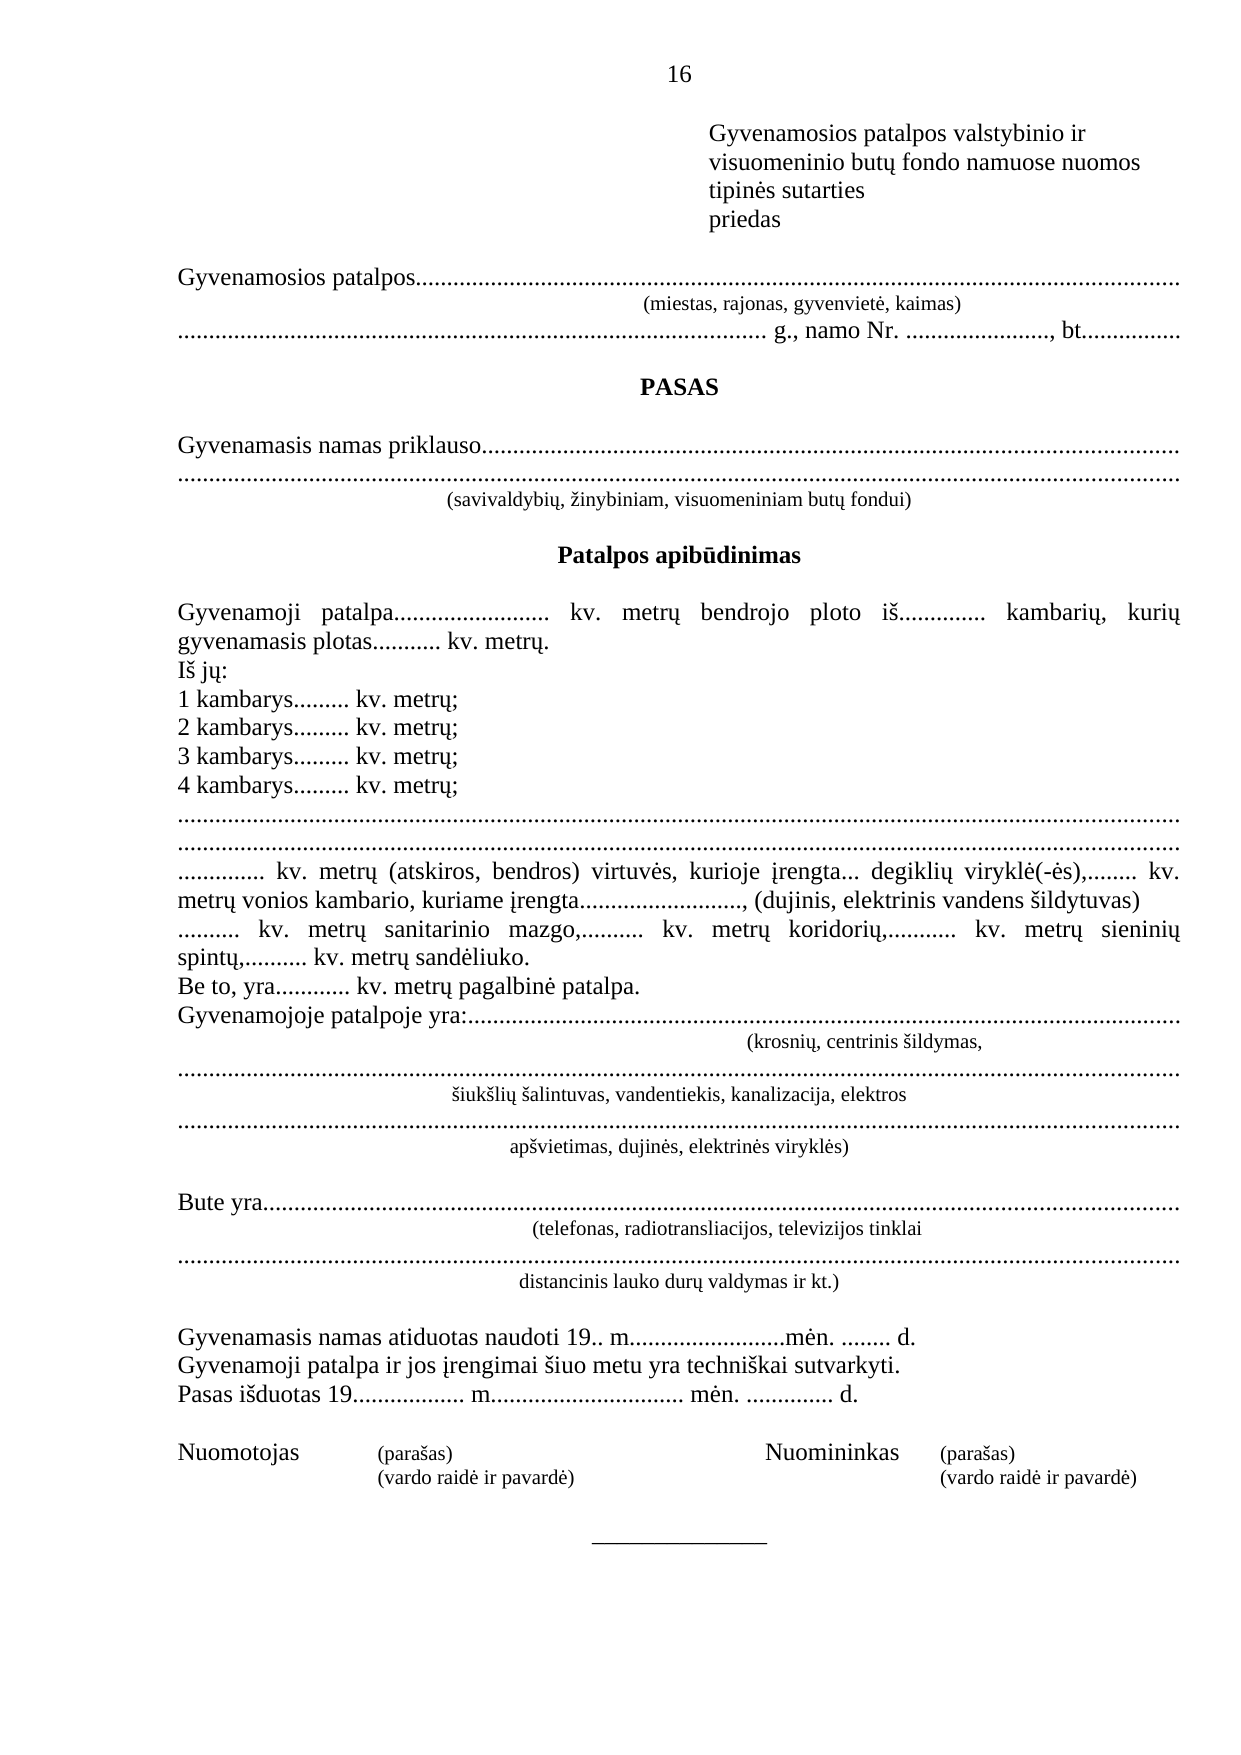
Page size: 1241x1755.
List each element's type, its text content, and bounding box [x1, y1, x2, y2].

text Bute yra [177, 1187, 1181, 1216]
text Nuomotojas (parašas) Nuomininkas (parašas) [177, 1437, 1181, 1465]
text Gyvenamosios patalpos [177, 262, 1181, 291]
text 3 kambarys......... kv. metrų; [177, 741, 1181, 770]
text šiukšlių šalintuvas, vandentiekis, kanalizacija, elektros [177, 1082, 1181, 1106]
text .............. kv. metrų (atskiros, bendros) virtuvės, kurioje įrengta... degiklių viryklė(-ės),........ kv. metrų vonios kambario, kuriame įrengta.........................., (dujinis, elektrinis vandens šildytuvas) [177, 856, 1181, 914]
text Patalpos apibūdinimas [177, 540, 1181, 569]
text 4 kambarys......... kv. metrų; [177, 770, 1181, 799]
text ______________ [177, 1518, 1181, 1547]
text apšvietimas, dujinės, elektrinės viryklės) [177, 1134, 1181, 1158]
text (miestas, rajonas, gyvenvietė, kaimas) [177, 291, 1181, 315]
text (vardo raidė ir pavardė) (vardo raidė ir pavardė) [177, 1465, 1181, 1489]
text priedas [177, 204, 1181, 233]
text Gyvenamoji patalpa......................... kv. metrų bendrojo ploto iš.............. kambarių, kurių gyvenamasis plotas........... kv. metrų. [177, 597, 1181, 655]
text Gyvenamoji patalpa ir jos įrengimai šiuo metu yra techniškai sutvarkyti. [177, 1350, 1181, 1379]
text Gyvenamasis namas priklauso [177, 430, 1181, 458]
text .......... kv. metrų sanitarinio mazgo,.......... kv. metrų koridorių,........... kv. metrų sieninių spintų,.......... kv. metrų sandėliuko. [177, 914, 1181, 971]
text Be to, yra............ kv. metrų pagalbinė patalpa. [177, 971, 1181, 1000]
text (krosnių, centrinis šildymas, [177, 1029, 1181, 1053]
text distancinis lauko durų valdymas ir kt.) [177, 1269, 1181, 1293]
text Iš jų: [177, 655, 1181, 684]
text 2 kambarys......... kv. metrų; [177, 712, 1181, 741]
text Gyvenamosios patalpos valstybinio ir [709, 118, 1181, 147]
text PASAS [177, 372, 1181, 401]
text Pasas išduotas 19.................. m............................... mėn. .............. d. [177, 1379, 1181, 1408]
text tipinės sutarties [177, 176, 1181, 204]
text Gyvenamojoje patalpoje yra: [177, 1000, 1181, 1029]
text 1 kambarys......... kv. metrų; [177, 684, 1181, 712]
text (savivaldybių, žinybiniam, visuomeniniam butų fondui) [177, 487, 1181, 511]
text Gyvenamasis namas atiduotas naudoti 19.. m.........................mėn. ........ d. [177, 1322, 1181, 1350]
text g., namo Nr. ......................., bt................ [177, 315, 1181, 343]
text (telefonas, radiotransliacijos, televizijos tinklai [177, 1216, 1181, 1240]
text visuomeninio butų fondo namuose nuomos [177, 147, 1181, 176]
